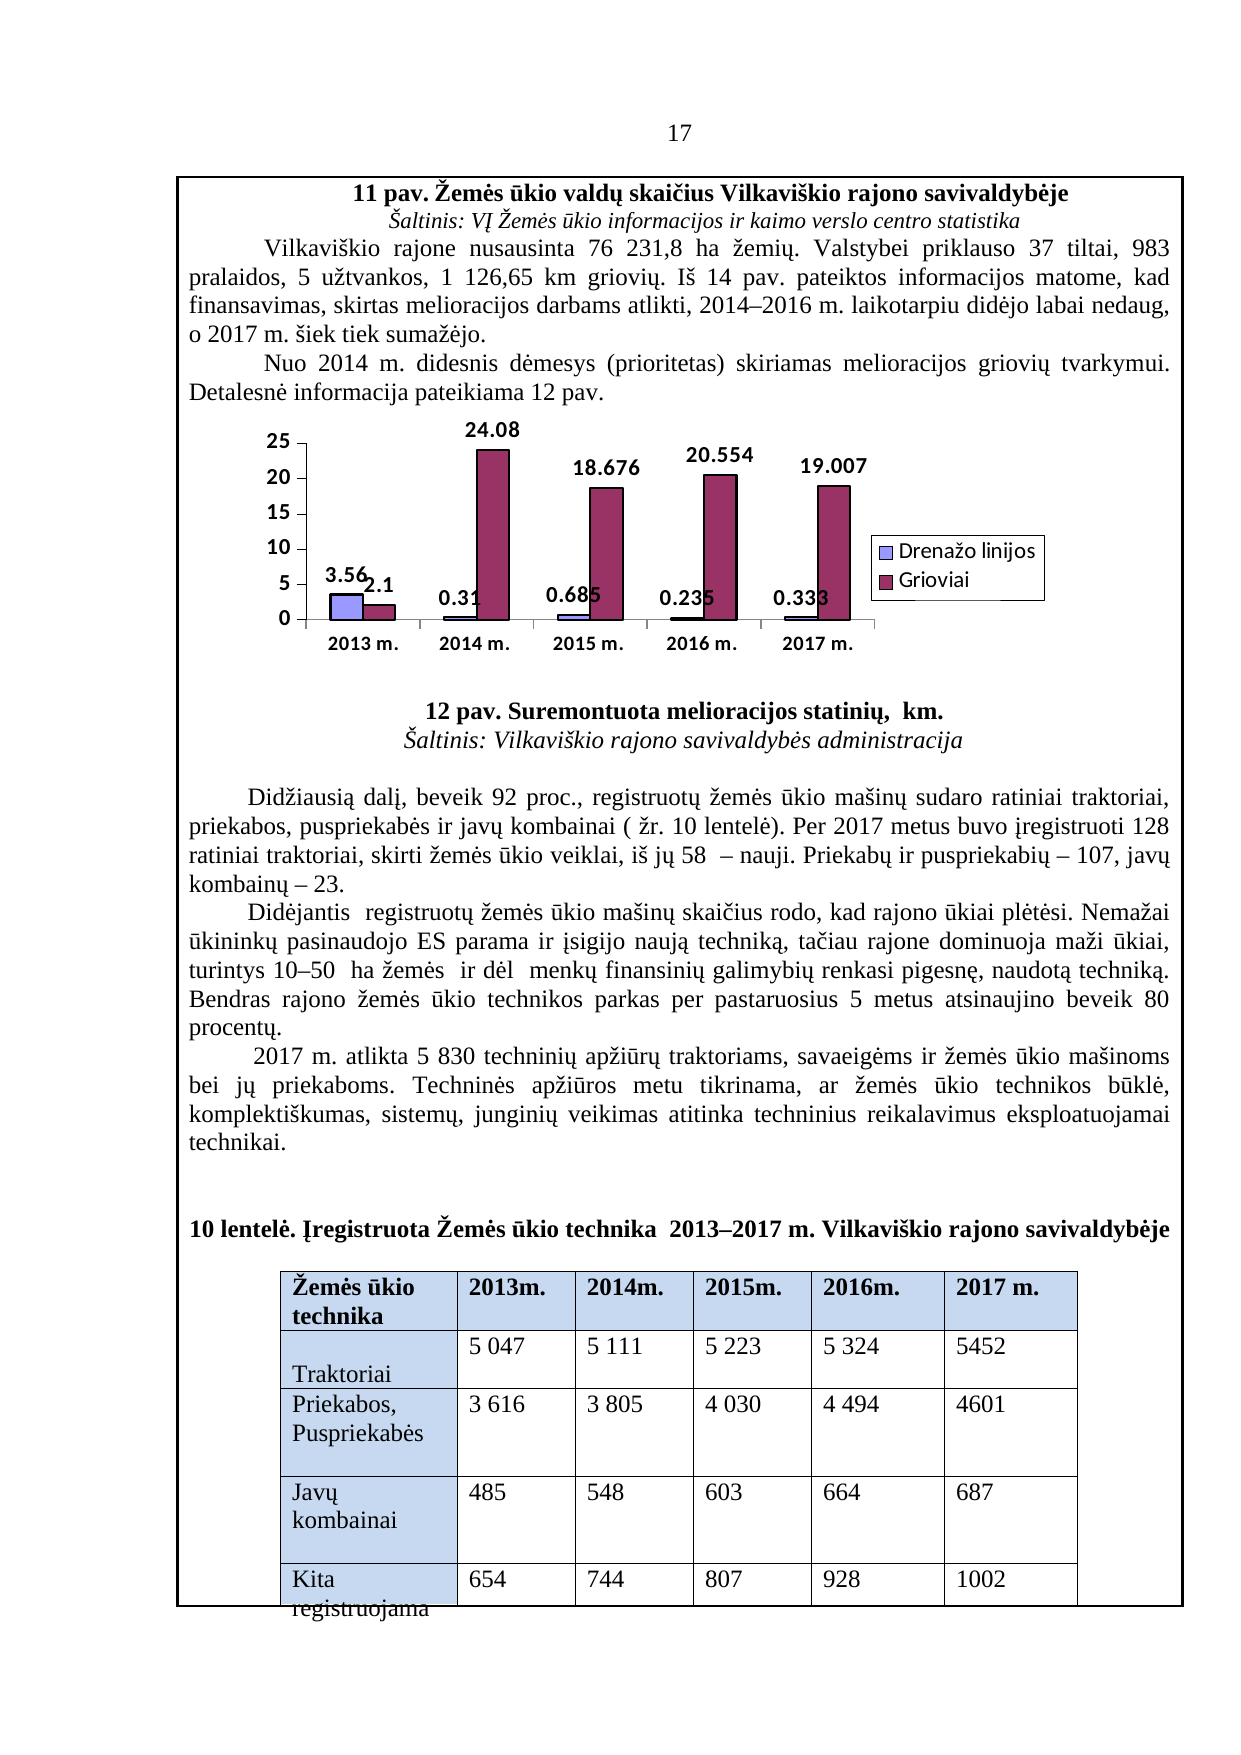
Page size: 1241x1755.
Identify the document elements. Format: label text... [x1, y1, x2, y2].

table_header 2013m. [458, 1272, 575, 1330]
table_cell Kita registruojama technika [281, 1564, 457, 1604]
table_cell 744 [576, 1564, 693, 1604]
table_cell 654 [458, 1564, 575, 1604]
table_header 2015m. [694, 1272, 811, 1330]
table_cell 928 [812, 1564, 944, 1604]
table_cell 4 494 [812, 1389, 944, 1476]
table_cell 687 [945, 1477, 1077, 1563]
table_cell 5452 [945, 1331, 1077, 1388]
table_cell 5 324 [812, 1331, 944, 1388]
table_cell 548 [576, 1477, 693, 1563]
table_cell 4601 [945, 1389, 1077, 1476]
table_cell Javų kombainai [281, 1477, 457, 1563]
table_header Žemės ūkio technika [281, 1272, 457, 1330]
table_cell 3 616 [458, 1389, 575, 1476]
table_cell 807 [694, 1564, 811, 1604]
table_cell 603 [694, 1477, 811, 1563]
table_cell 4 030 [694, 1389, 811, 1476]
table_cell 5 223 [694, 1331, 811, 1388]
table_cell Traktoriai [281, 1331, 457, 1388]
table_cell 3 805 [576, 1389, 693, 1476]
table_cell 664 [812, 1477, 944, 1563]
table_cell 1002 [945, 1564, 1077, 1604]
table_header 2016m. [812, 1272, 944, 1330]
table_cell 5 047 [458, 1331, 575, 1388]
table_cell Priekabos, Puspriekabės [281, 1389, 457, 1476]
table_header 2014m. [576, 1272, 693, 1330]
table_cell 5 111 [576, 1331, 693, 1388]
table_cell 485 [458, 1477, 575, 1563]
table_header 2017 m. [945, 1272, 1077, 1330]
